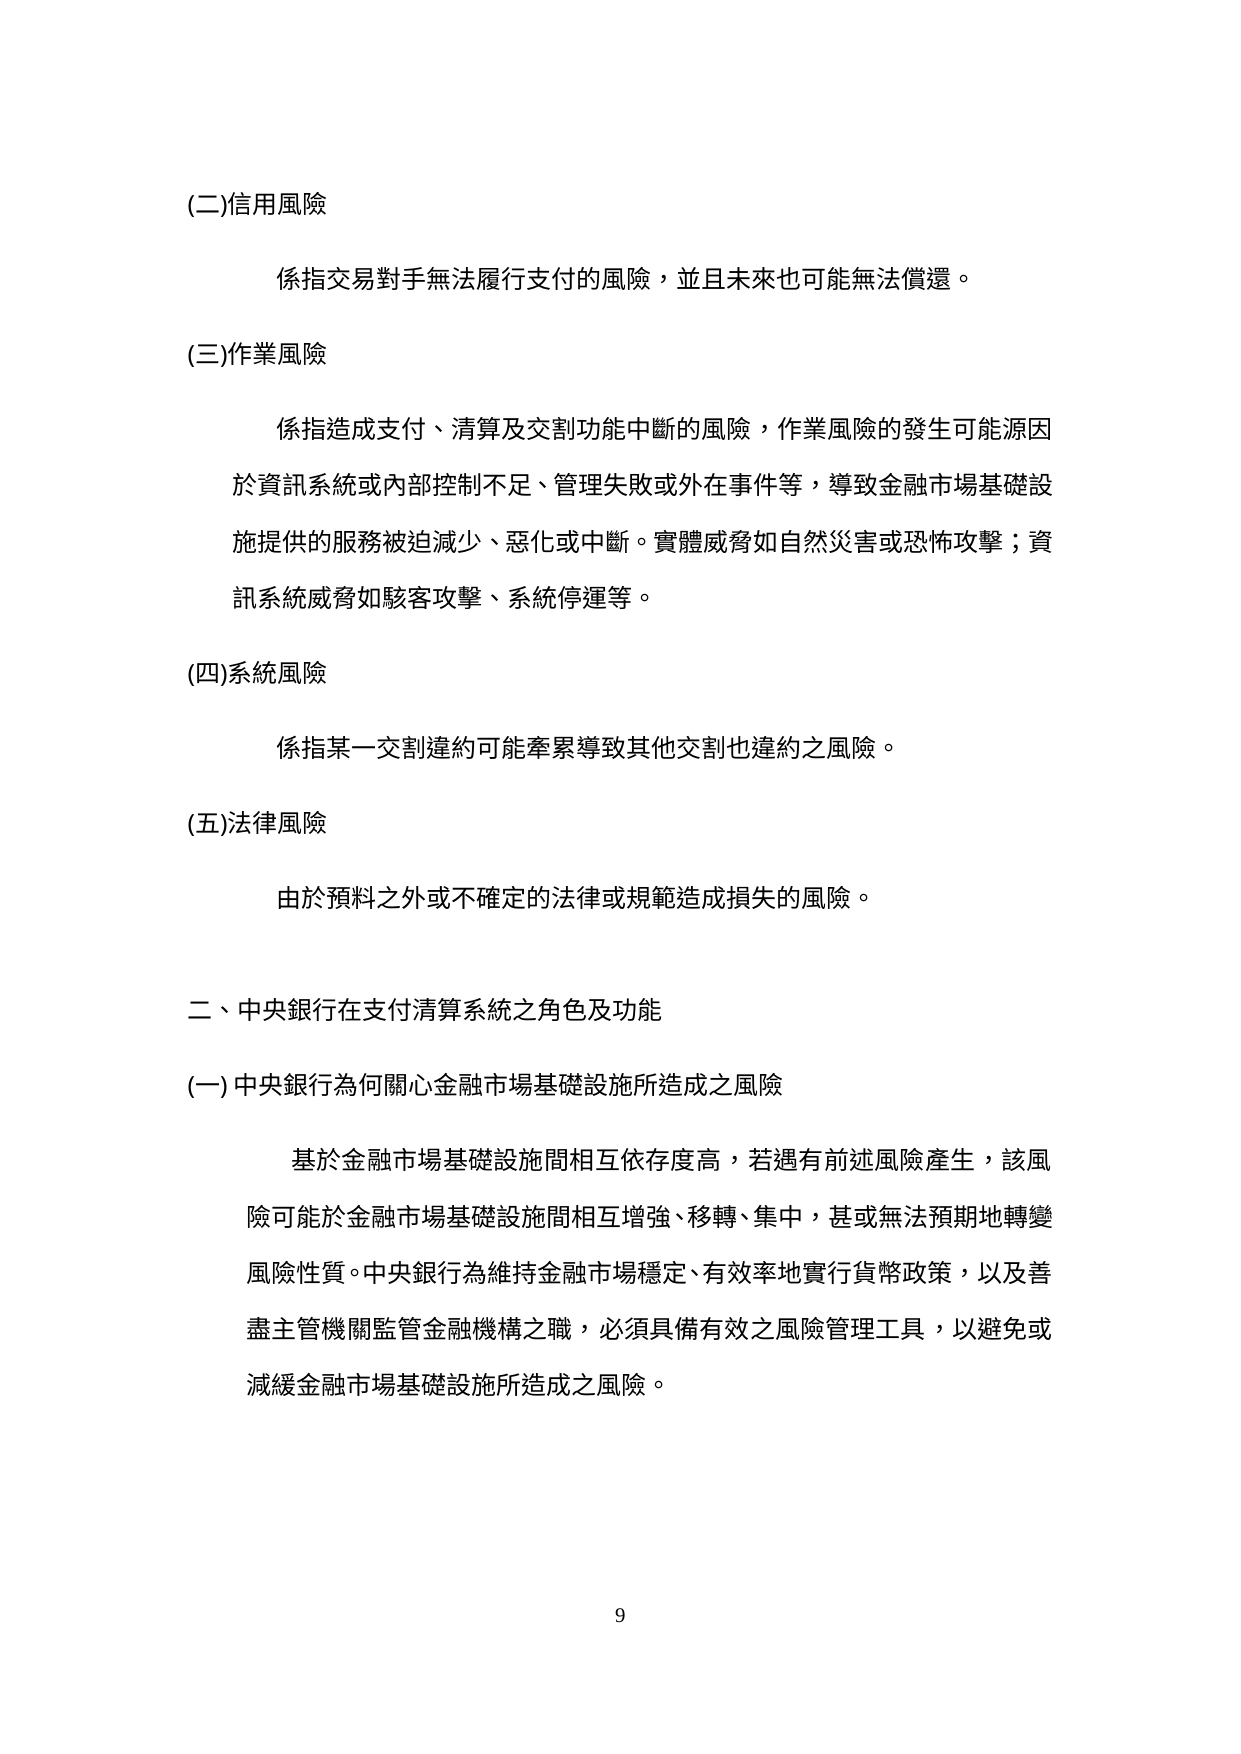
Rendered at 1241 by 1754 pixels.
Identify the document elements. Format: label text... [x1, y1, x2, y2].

text (二)信用風險 [187, 164, 1053, 221]
text (一) 中央銀行為何關心金融市場基礎設施所造成之風險 [187, 1046, 1053, 1102]
text 係指造成支付、清算及交割功能中斷的風險，作業風險的發生可能源因於資訊系統或內部控制不足、管理失敗或外在事件等，導致金融市場基礎設施提供的服務被迫減少、惡化或中斷。實體威脅如自然災害或恐怖攻擊；資訊系統威脅如駭客攻擊、系統停運等。 [232, 389, 1053, 614]
text (四)系統風險 [187, 633, 1053, 689]
text 二、中央銀行在支付清算系統之角色及功能 [187, 971, 1053, 1027]
text 由於預料之外或不確定的法律或規範造成損失的風險。 [261, 858, 1053, 914]
text (三)作業風險 [187, 314, 1053, 371]
text 係指交易對手無法履行支付的風險，並且未來也可能無法償還。 [232, 239, 1053, 296]
text (五)法律風險 [187, 783, 1053, 839]
text 係指某一交割違約可能牽累導致其他交割也違約之風險。 [261, 708, 1053, 764]
text 基於金融市場基礎設施間相互依存度高，若遇有前述風險產生，該風險可能於金融市場基礎設施間相互增強、移轉、集中，甚或無法預期地轉變風險性質。中央銀行為維持金融市場穩定、有效率地實行貨幣政策，以及善盡主管機關監管金融機構之職，必須具備有效之風險管理工具，以避免或減緩金融市場基礎設施所造成之風險。 [246, 1121, 1053, 1402]
